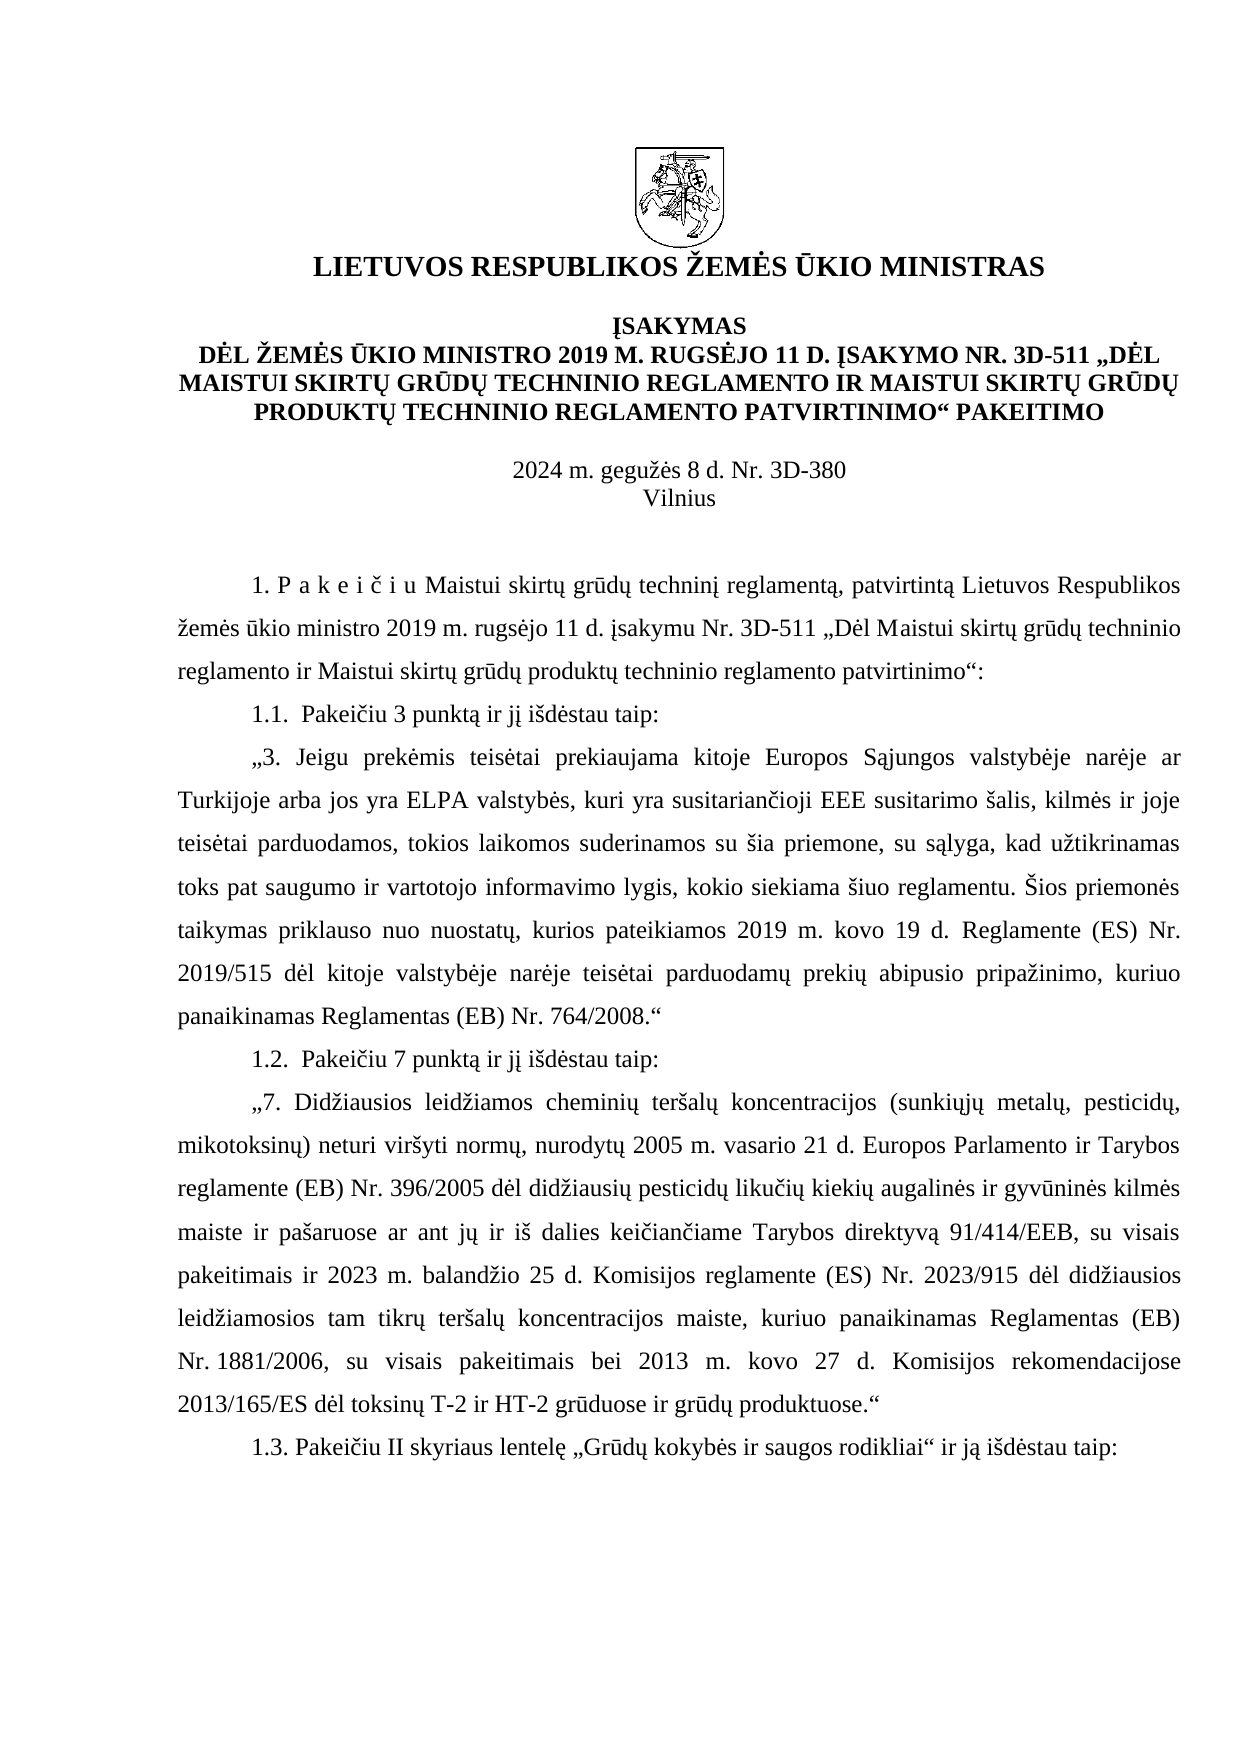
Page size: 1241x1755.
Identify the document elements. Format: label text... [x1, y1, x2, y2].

text „3. Jeigu prekėmis teisėtai prekiaujama kitoje Europos Sąjungos valstybėje narėje ar Turkijoje arba jos yra ELPA valstybės, kuri yra susitariančioji EEE susitarimo šalis, kilmės ir joje teisėtai parduodamos, tokios laikomos suderinamos su šia priemone, su sąlyga, kad užtikrinamas toks pat saugumo ir vartotojo informavimo lygis, kokio siekiama šiuo reglamentu. Šios priemonės taikymas priklauso nuo nuostatų, kurios pateikiamos 2019 m. kovo 19 d. Reglamente (ES) Nr. 2019/515 dėl kitoje valstybėje narėje teisėtai parduodamų prekių abipusio pripažinimo, kuriuo panaikinamas Reglamentas (EB) Nr. 764/2008.“ [177, 742, 1181, 1030]
text LIETUVOS RESPUBLIKOS ŽEMĖS ŪKIO MINISTRAS [177, 249, 1181, 282]
text 1. P a k e i č i u Maistui skirtų grūdų techninį reglamentą, patvirtintą Lietuvos Respublikos žemės ūkio ministro 2019 m. rugsėjo 11 d. įsakymu Nr. 3D-511 „Dėl Maistui skirtų grūdų techninio reglamento ir Maistui skirtų grūdų produktų techninio reglamento patvirtinimo“: [177, 570, 1181, 685]
text 2024 m. gegužės 8 d. Nr. 3D-380 [177, 455, 1181, 483]
text DĖL ŽEMĖS ŪKIO MINISTRO 2019 M. RUGSĖJO 11 D. ĮSAKYMO NR. 3D-511 „DĖL MAISTUI SKIRTŲ GRŪDŲ TECHNINIO REGLAMENTO IR MAISTUI SKIRTŲ GRŪDŲ PRODUKTŲ TECHNINIO REGLAMENTO PATVIRTINIMO“ PAKEITIMO [177, 340, 1181, 426]
text Vilnius [177, 483, 1181, 512]
text 1.3. Pakeičiu II skyriaus lentelę „Grūdų kokybės ir saugos rodikliai“ ir ją išdėstau taip: [177, 1432, 1181, 1461]
text 1.2. Pakeičiu 7 punktą ir jį išdėstau taip: [177, 1044, 1181, 1073]
text 1.1. Pakeičiu 3 punktą ir jį išdėstau taip: [177, 699, 1181, 728]
text ĮSAKYMAS [177, 311, 1181, 340]
text „7. Didžiausios leidžiamos cheminių teršalų koncentracijos (sunkiųjų metalų, pesticidų, mikotoksinų) neturi viršyti normų, nurodytų 2005 m. vasario 21 d. Europos Parlamento ir Tarybos reglamente (EB) Nr. 396/2005 dėl didžiausių pesticidų likučių kiekių augalinės ir gyvūninės kilmės maiste ir pašaruose ar ant jų ir iš dalies keičiančiame Tarybos direktyvą 91/414/EEB, su visais pakeitimais ir 2023 m. balandžio 25 d. Komisijos reglamente (ES) Nr. 2023/915 dėl didžiausios leidžiamosios tam tikrų teršalų koncentracijos maiste, kuriuo panaikinamas Reglamentas (EB) Nr. 1881/2006, su visais pakeitimais bei 2013 m. kovo 27 d. Komisijos rekomendacijose 2013/165/ES dėl toksinų T-2 ir HT-2 grūduose ir grūdų produktuose.“ [177, 1087, 1181, 1418]
